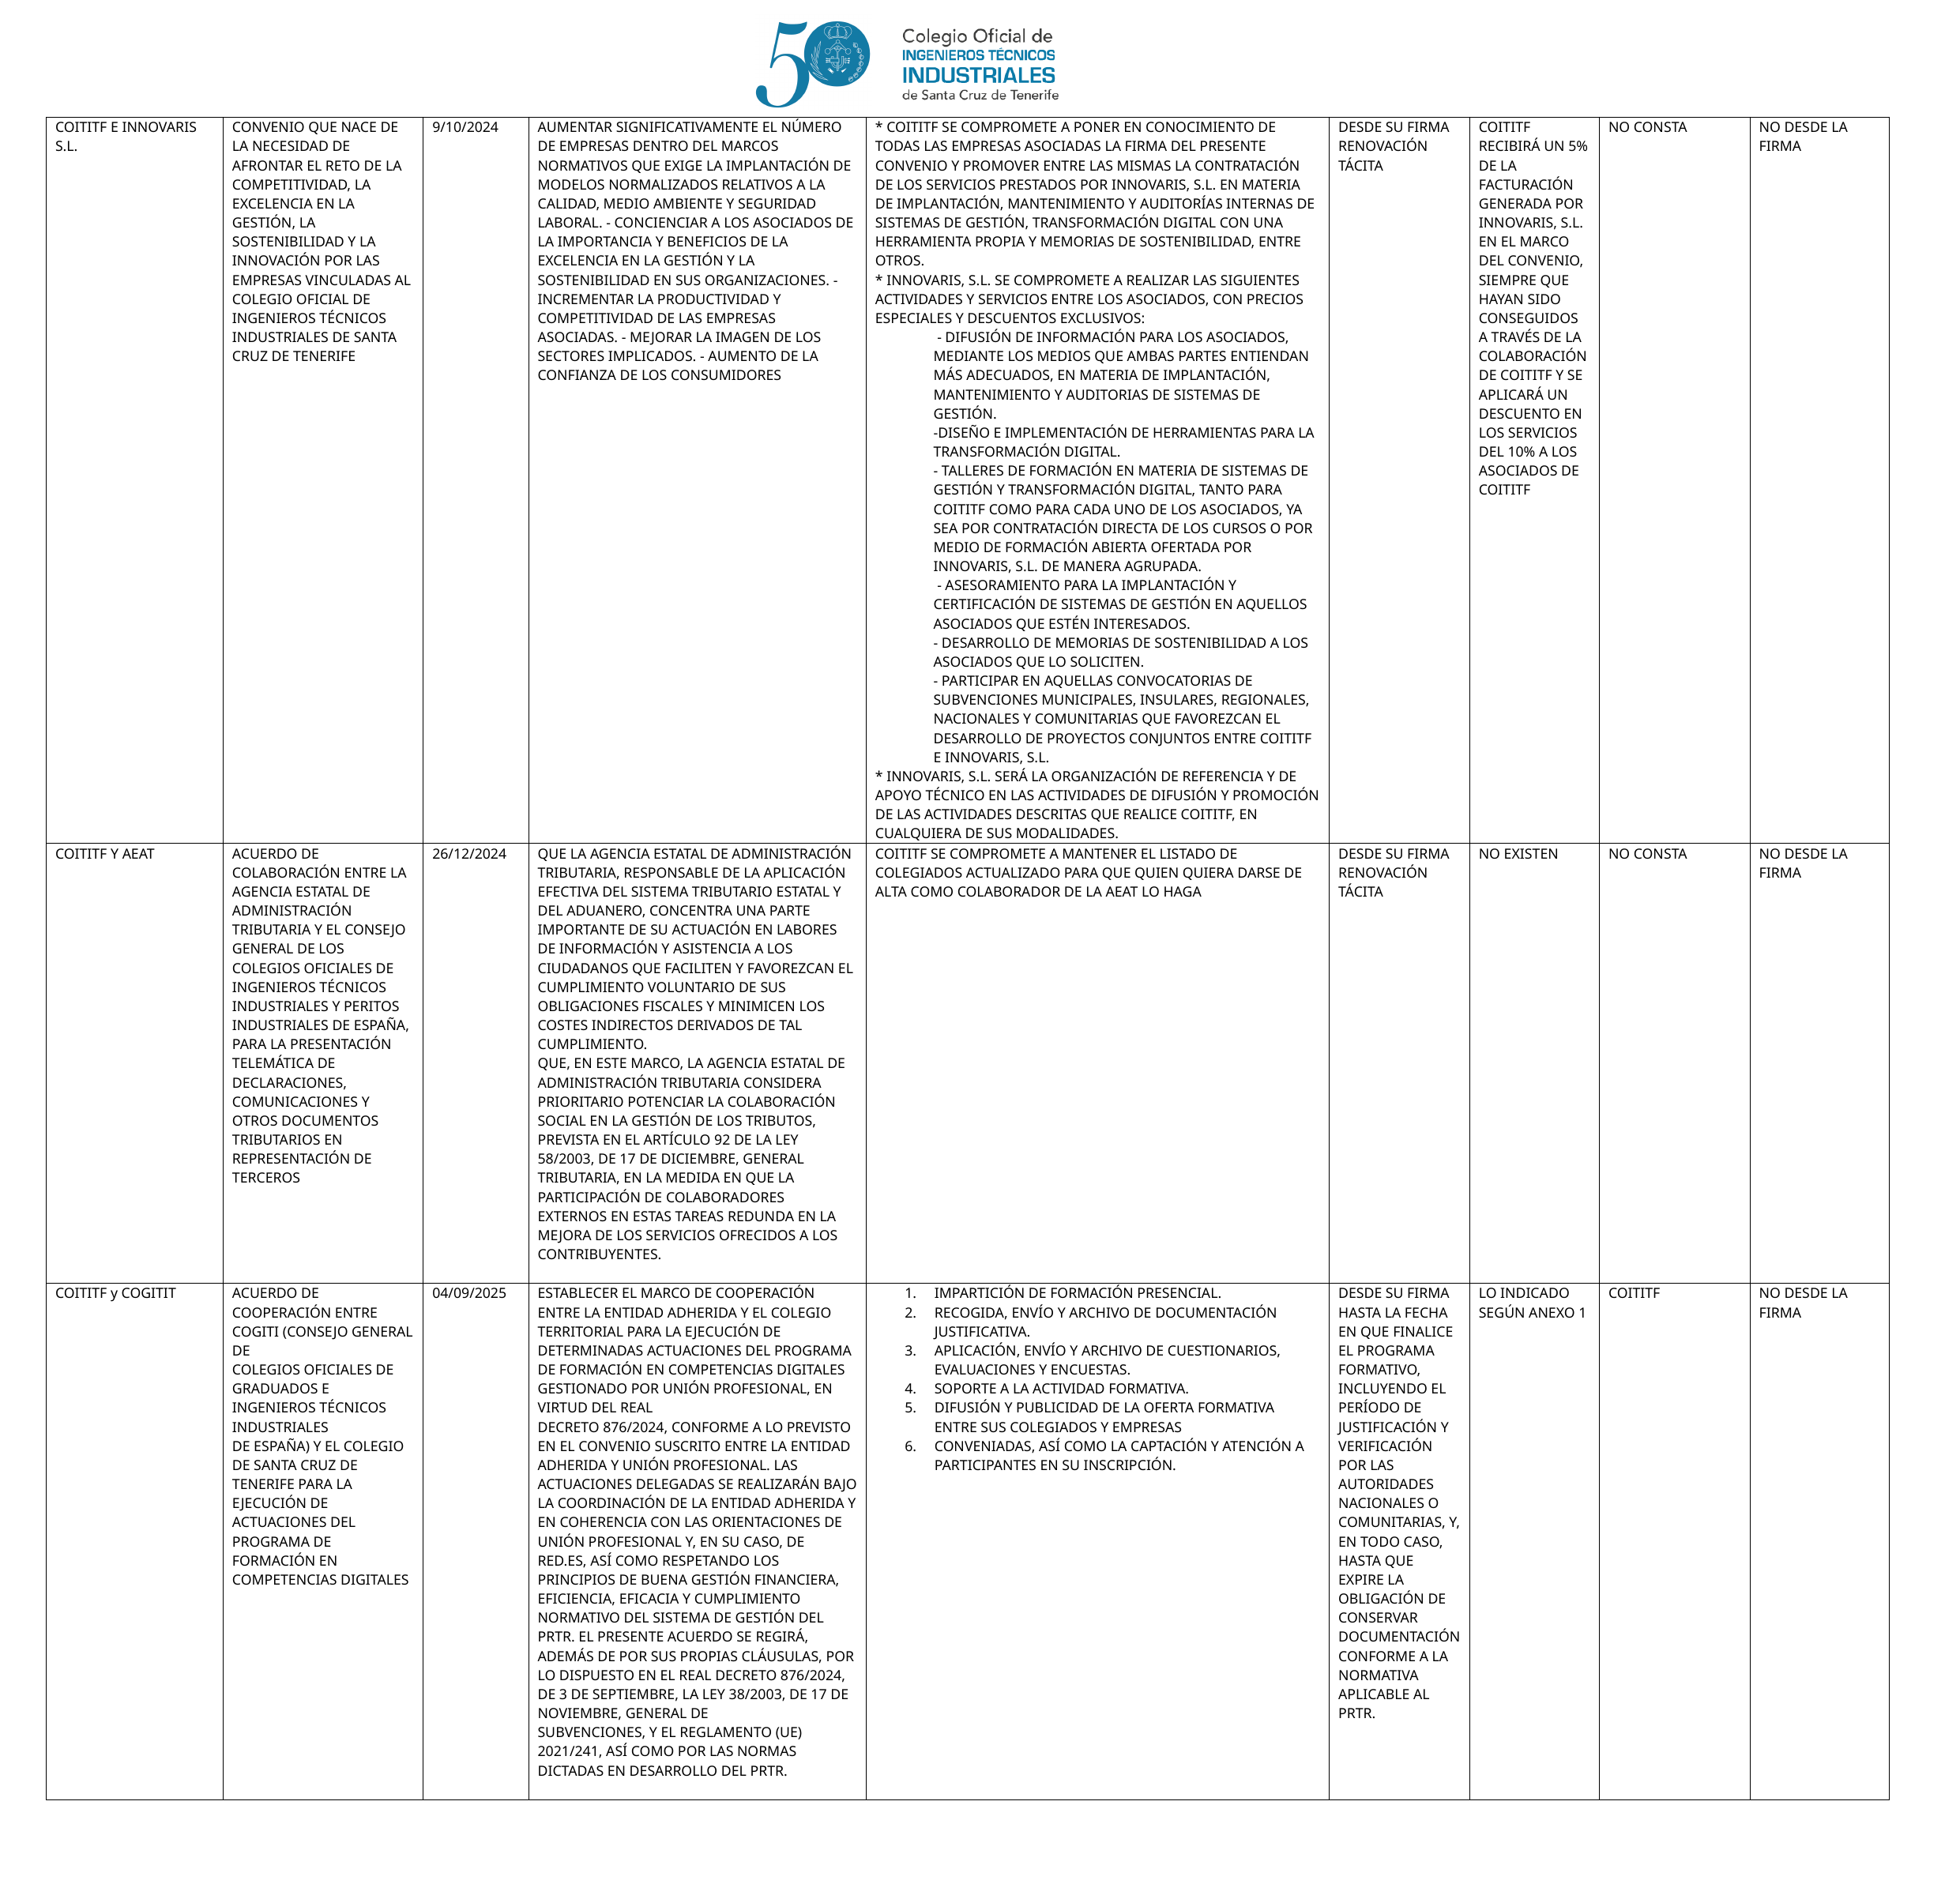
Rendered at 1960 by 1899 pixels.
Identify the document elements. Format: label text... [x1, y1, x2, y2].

table_cell AUMENTAR SIGNIFICATIVAMENTE EL NÚMERO DE EMPRESAS DENTRO DEL MARCOS NORMATIVOS QUE EXIGE LA IMPLANTACIÓN DE MODELOS NORMALIZADOS RELATIVOS A LA CALIDAD, MEDIO AMBIENTE Y SEGURIDAD LABORAL. - CONCIENCIAR A LOS ASOCIADOS DE LA IMPORTANCIA Y BENEFICIOS DE LA EXCELENCIA EN LA GESTIÓN Y LA SOSTENIBILIDAD EN SUS ORGANIZACIONES. - INCREMENTAR LA PRODUCTIVIDAD Y COMPETITIVIDAD DE LAS EMPRESAS ASOCIADAS. - MEJORAR LA IMAGEN DE LOS SECTORES IMPLICADOS. - AUMENTO DE LA CONFIANZA DE LOS CONSUMIDORES [529, 118, 866, 843]
table_cell 26/12/2024 [423, 844, 529, 1283]
table_cell NO CONSTA [1600, 844, 1750, 1283]
table_cell COITITF E INNOVARIS S.L. [47, 118, 223, 843]
table_cell DESDE SU FIRMA HASTA LA FECHA EN QUE FINALICE EL PROGRAMA FORMATIVO, INCLUYENDO EL PERÍODO DE JUSTIFICACIÓN Y VERIFICACIÓN POR LAS AUTORIDADES NACIONALES O COMUNITARIAS, Y, EN TODO CASO, HASTA QUE EXPIRE LA OBLIGACIÓN DE CONSERVAR DOCUMENTACIÓN CONFORME A LA NORMATIVA APLICABLE AL PRTR. [1330, 1284, 1469, 1799]
table_cell ESTABLECER EL MARCO DE COOPERACIÓN ENTRE LA ENTIDAD ADHERIDA Y EL COLEGIO TERRITORIAL PARA LA EJECUCIÓN DE DETERMINADAS ACTUACIONES DEL PROGRAMA DE FORMACIÓN EN COMPETENCIAS DIGITALES GESTIONADO POR UNIÓN PROFESIONAL, EN VIRTUD DEL REAL DECRETO 876/2024, CONFORME A LO PREVISTO EN EL CONVENIO SUSCRITO ENTRE LA ENTIDAD ADHERIDA Y UNIÓN PROFESIONAL. LAS ACTUACIONES DELEGADAS SE REALIZARÁN BAJO LA COORDINACIÓN DE LA ENTIDAD ADHERIDA Y EN COHERENCIA CON LAS ORIENTACIONES DE UNIÓN PROFESIONAL Y, EN SU CASO, DE RED.ES, ASÍ COMO RESPETANDO LOS PRINCIPIOS DE BUENA GESTIÓN FINANCIERA, EFICIENCIA, EFICACIA Y CUMPLIMIENTO NORMATIVO DEL SISTEMA DE GESTIÓN DEL PRTR. EL PRESENTE ACUERDO SE REGIRÁ, ADEMÁS DE POR SUS PROPIAS CLÁUSULAS, POR LO DISPUESTO EN EL REAL DECRETO 876/2024, DE 3 DE SEPTIEMBRE, LA LEY 38/2003, DE 17 DE NOVIEMBRE, GENERAL DE SUBVENCIONES, Y EL REGLAMENTO (UE) 2021/241, ASÍ COMO POR LAS NORMAS DICTADAS EN DESARROLLO DEL PRTR. [529, 1284, 866, 1799]
table_cell LO INDICADO SEGÚN ANEXO 1 [1470, 1284, 1599, 1799]
table_cell NO DESDE LA FIRMA [1751, 844, 1889, 1283]
table_cell 9/10/2024 [423, 118, 529, 843]
table_cell ACUERDO DE COLABORACIÓN ENTRE LA AGENCIA ESTATAL DE ADMINISTRACIÓN TRIBUTARIA Y EL CONSEJO GENERAL DE LOS COLEGIOS OFICIALES DE INGENIEROS TÉCNICOS INDUSTRIALES Y PERITOS INDUSTRIALES DE ESPAÑA, PARA LA PRESENTACIÓN TELEMÁTICA DE DECLARACIONES, COMUNICACIONES Y OTROS DOCUMENTOS TRIBUTARIOS EN REPRESENTACIÓN DE TERCEROS [224, 844, 423, 1283]
table_cell IMPARTICIÓN DE FORMACIÓN PRESENCIAL. RECOGIDA, ENVÍO Y ARCHIVO DE DOCUMENTACIÓN JUSTIFICATIVA. APLICACIÓN, ENVÍO Y ARCHIVO DE CUESTIONARIOS, EVALUACIONES Y ENCUESTAS. SOPORTE A LA ACTIVIDAD FORMATIVA. DIFUSIÓN Y PUBLICIDAD DE LA OFERTA FORMATIVA ENTRE SUS COLEGIADOS Y EMPRESAS CONVENIADAS, ASÍ COMO LA CAPTACIÓN Y ATENCIÓN A PARTICIPANTES EN SU INSCRIPCIÓN. [867, 1284, 1329, 1799]
table_cell COITITF y COGITIT [47, 1284, 223, 1799]
table_cell COITITF [1600, 1284, 1750, 1799]
table_cell DESDE SU FIRMA RENOVACIÓN TÁCITA [1330, 118, 1469, 843]
table_cell COITITF Y AEAT [47, 844, 223, 1283]
table_cell * COITITF SE COMPROMETE A PONER EN CONOCIMIENTO DE TODAS LAS EMPRESAS ASOCIADAS LA FIRMA DEL PRESENTE CONVENIO Y PROMOVER ENTRE LAS MISMAS LA CONTRATACIÓN DE LOS SERVICIOS PRESTADOS POR INNOVARIS, S.L. EN MATERIA DE IMPLANTACIÓN, MANTENIMIENTO Y AUDITORÍAS INTERNAS DE SISTEMAS DE GESTIÓN, TRANSFORMACIÓN DIGITAL CON UNA HERRAMIENTA PROPIA Y MEMORIAS DE SOSTENIBILIDAD, ENTRE OTROS. * INNOVARIS, S.L. SE COMPROMETE A REALIZAR LAS SIGUIENTES ACTIVIDADES Y SERVICIOS ENTRE LOS ASOCIADOS, CON PRECIOS ESPECIALES Y DESCUENTOS EXCLUSIVOS: - DIFUSIÓN DE INFORMACIÓN PARA LOS ASOCIADOS, MEDIANTE LOS MEDIOS QUE AMBAS PARTES ENTIENDAN MÁS ADECUADOS, EN MATERIA DE IMPLANTACIÓN, MANTENIMIENTO Y AUDITORIAS DE SISTEMAS DE GESTIÓN. -DISEÑO E IMPLEMENTACIÓN DE HERRAMIENTAS PARA LA TRANSFORMACIÓN DIGITAL. - TALLERES DE FORMACIÓN EN MATERIA DE SISTEMAS DE GESTIÓN Y TRANSFORMACIÓN DIGITAL, TANTO PARA COITITF COMO PARA CADA UNO DE LOS ASOCIADOS, YA SEA POR CONTRATACIÓN DIRECTA DE LOS CURSOS O POR MEDIO DE FORMACIÓN ABIERTA OFERTADA POR INNOVARIS, S.L. DE MANERA AGRUPADA. - ASESORAMIENTO PARA LA IMPLANTACIÓN Y CERTIFICACIÓN DE SISTEMAS DE GESTIÓN EN AQUELLOS ASOCIADOS QUE ESTÉN INTERESADOS. - DESARROLLO DE MEMORIAS DE SOSTENIBILIDAD A LOS ASOCIADOS QUE LO SOLICITEN. - PARTICIPAR EN AQUELLAS CONVOCATORIAS DE SUBVENCIONES MUNICIPALES, INSULARES, REGIONALES, NACIONALES Y COMUNITARIAS QUE FAVOREZCAN EL DESARROLLO DE PROYECTOS CONJUNTOS ENTRE COITITF E INNOVARIS, S.L. * INNOVARIS, S.L. SERÁ LA ORGANIZACIÓN DE REFERENCIA Y DE APOYO TÉCNICO EN LAS ACTIVIDADES DE DIFUSIÓN Y PROMOCIÓN DE LAS ACTIVIDADES DESCRITAS QUE REALICE COITITF, EN CUALQUIERA DE SUS MODALIDADES. [867, 118, 1329, 843]
table_cell COITITF RECIBIRÁ UN 5% DE LA FACTURACIÓN GENERADA POR INNOVARIS, S.L. EN EL MARCO DEL CONVENIO, SIEMPRE QUE HAYAN SIDO CONSEGUIDOS A TRAVÉS DE LA COLABORACIÓN DE COITITF Y SE APLICARÁ UN DESCUENTO EN LOS SERVICIOS DEL 10% A LOS ASOCIADOS DE COITITF [1470, 118, 1599, 843]
table_cell CONVENIO QUE NACE DE LA NECESIDAD DE AFRONTAR EL RETO DE LA COMPETITIVIDAD, LA EXCELENCIA EN LA GESTIÓN, LA SOSTENIBILIDAD Y LA INNOVACIÓN POR LAS EMPRESAS VINCULADAS AL COLEGIO OFICIAL DE INGENIEROS TÉCNICOS INDUSTRIALES DE SANTA CRUZ DE TENERIFE [224, 118, 423, 843]
table_cell DESDE SU FIRMA RENOVACIÓN TÁCITA [1330, 844, 1469, 1283]
table_cell QUE LA AGENCIA ESTATAL DE ADMINISTRACIÓN TRIBUTARIA, RESPONSABLE DE LA APLICACIÓN EFECTIVA DEL SISTEMA TRIBUTARIO ESTATAL Y DEL ADUANERO, CONCENTRA UNA PARTE IMPORTANTE DE SU ACTUACIÓN EN LABORES DE INFORMACIÓN Y ASISTENCIA A LOS CIUDADANOS QUE FACILITEN Y FAVOREZCAN EL CUMPLIMIENTO VOLUNTARIO DE SUS OBLIGACIONES FISCALES Y MINIMICEN LOS COSTES INDIRECTOS DERIVADOS DE TAL CUMPLIMIENTO. QUE, EN ESTE MARCO, LA AGENCIA ESTATAL DE ADMINISTRACIÓN TRIBUTARIA CONSIDERA PRIORITARIO POTENCIAR LA COLABORACIÓN SOCIAL EN LA GESTIÓN DE LOS TRIBUTOS, PREVISTA EN EL ARTÍCULO 92 DE LA LEY 58/2003, DE 17 DE DICIEMBRE, GENERAL TRIBUTARIA, EN LA MEDIDA EN QUE LA PARTICIPACIÓN DE COLABORADORES EXTERNOS EN ESTAS TAREAS REDUNDA EN LA MEJORA DE LOS SERVICIOS OFRECIDOS A LOS CONTRIBUYENTES. [529, 844, 866, 1283]
table_cell NO EXISTEN [1470, 844, 1599, 1283]
table_cell ACUERDO DE COOPERACIÓN ENTRE COGITI (CONSEJO GENERAL DE COLEGIOS OFICIALES DE GRADUADOS E INGENIEROS TÉCNICOS INDUSTRIALES DE ESPAÑA) Y EL COLEGIO DE SANTA CRUZ DE TENERIFE PARA LA EJECUCIÓN DE ACTUACIONES DEL PROGRAMA DE FORMACIÓN EN COMPETENCIAS DIGITALES [224, 1284, 423, 1799]
table_cell NO DESDE LA FIRMA [1751, 118, 1889, 843]
table_cell COITITF SE COMPROMETE A MANTENER EL LISTADO DE COLEGIADOS ACTUALIZADO PARA QUE QUIEN QUIERA DARSE DE ALTA COMO COLABORADOR DE LA AEAT LO HAGA [867, 844, 1329, 1283]
table_cell NO DESDE LA FIRMA [1751, 1284, 1889, 1799]
table_cell NO CONSTA [1600, 118, 1750, 843]
table_cell 04/09/2025 [423, 1284, 529, 1799]
